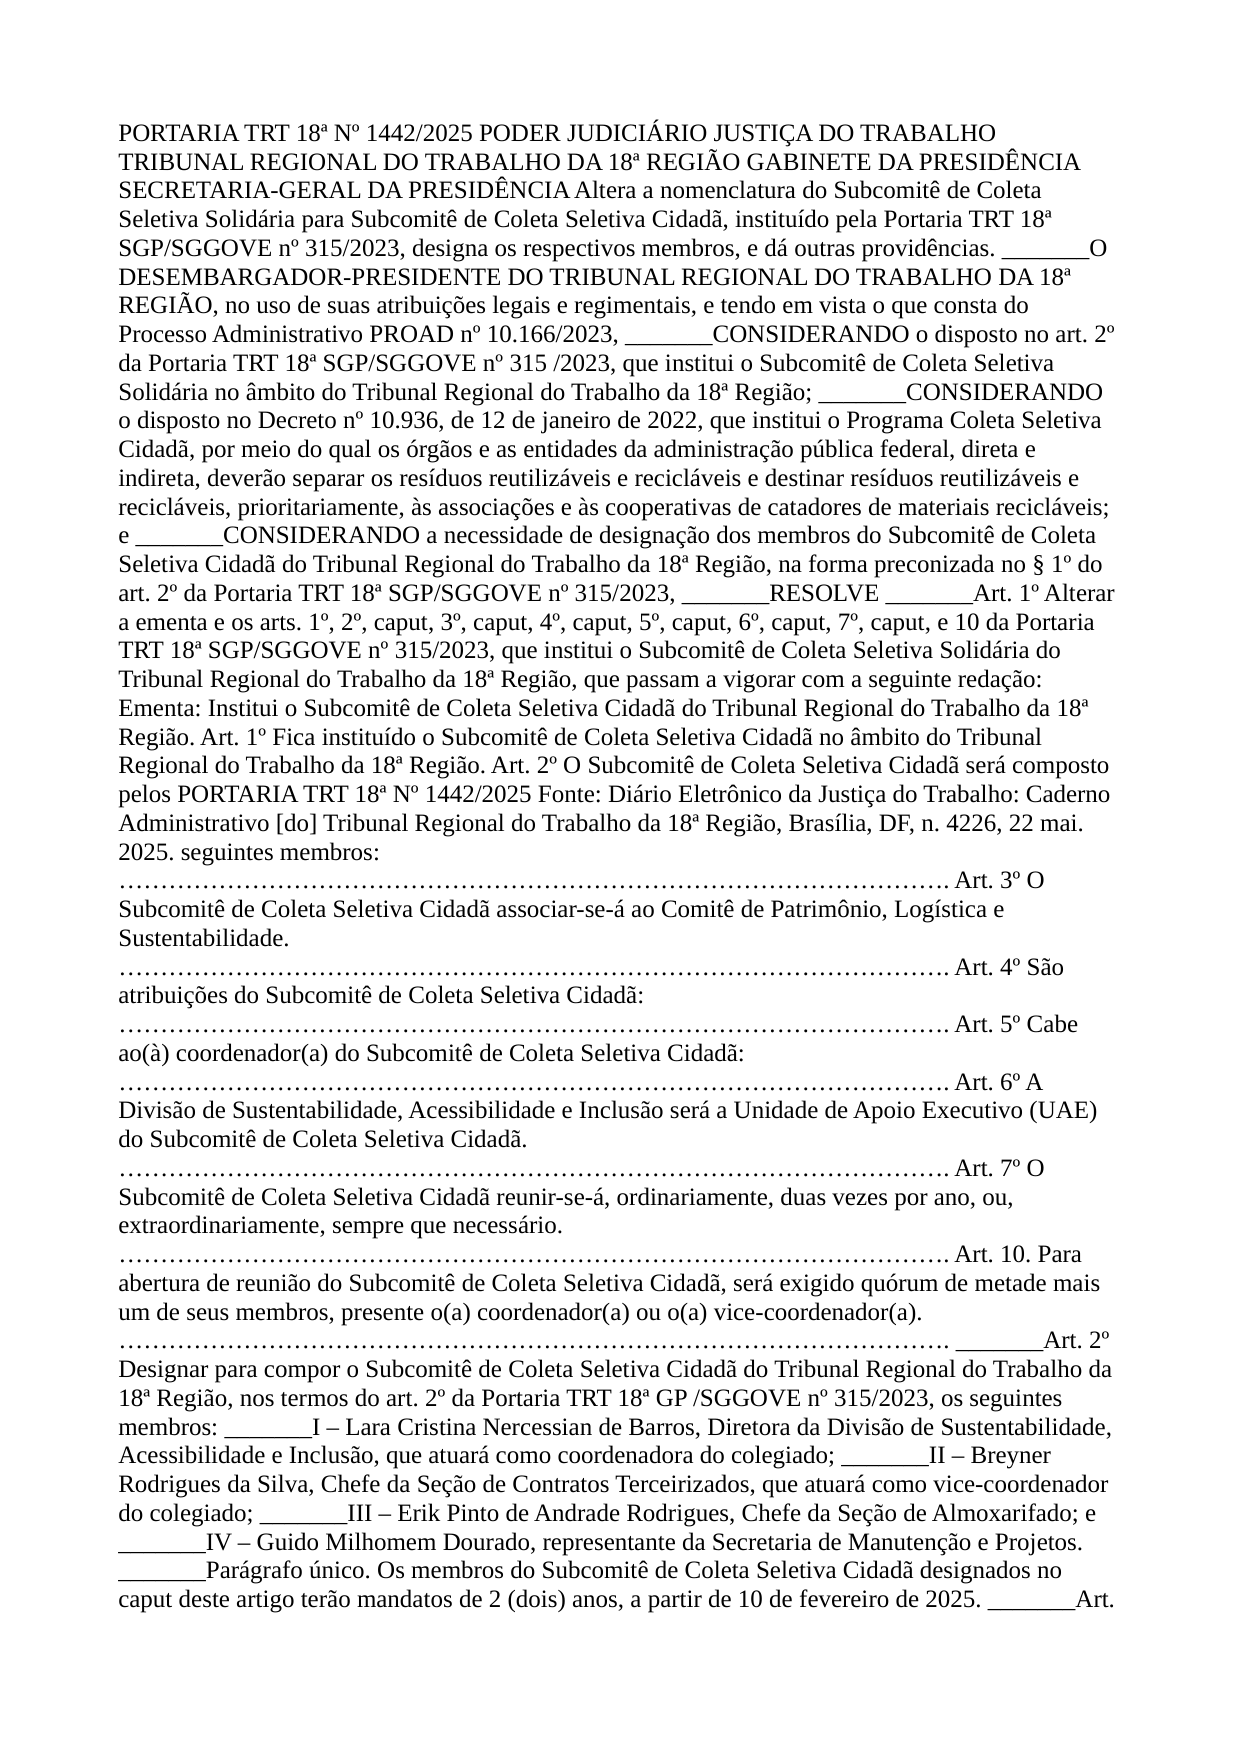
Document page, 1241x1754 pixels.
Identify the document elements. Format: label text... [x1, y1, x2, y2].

text PORTARIA TRT 18ª Nº 1442/2025 PODER JUDICIÁRIO JUSTIÇA DO TRABALHO TRIBUNAL REGIONAL DO TRABALHO DA 18ª REGIÃO GABINETE DA PRESIDÊNCIA SECRETARIA-GERAL DA PRESIDÊNCIA Altera a nomenclatura do Subcomitê de Coleta Seletiva Solidária para Subcomitê de Coleta Seletiva Cidadã, instituído pela Portaria TRT 18ª SGP/SGGOVE nº 315/2023, designa os respectivos membros, e dá outras providências. _______O DESEMBARGADOR-PRESIDENTE DO TRIBUNAL REGIONAL DO TRABALHO DA 18ª REGIÃO, no uso de suas atribuições legais e regimentais, e tendo em vista o que consta do Processo Administrativo PROAD nº 10.166/2023, _______CONSIDERANDO o disposto no art. 2º da Portaria TRT 18ª SGP/SGGOVE nº 315 /2023, que institui o Subcomitê de Coleta Seletiva Solidária no âmbito do Tribunal Regional do Trabalho da 18ª Região; _______CONSIDERANDO o disposto no Decreto nº 10.936, de 12 de janeiro de 2022, que institui o Programa Coleta Seletiva Cidadã, por meio do qual os órgãos e as entidades da administração pública federal, direta e indireta, deverão separar os resíduos reutilizáveis e recicláveis e destinar resíduos reutilizáveis e recicláveis, prioritariamente, às associações e às cooperativas de catadores de materiais recicláveis; e _______CONSIDERANDO a necessidade de designação dos membros do Subcomitê de Coleta Seletiva Cidadã do Tribunal Regional do Trabalho da 18ª Região, na forma preconizada no § 1º do art. 2º da Portaria TRT 18ª SGP/SGGOVE nº 315/2023, _______RESOLVE _______Art. 1º Alterar a ementa e os arts. 1º, 2º, caput, 3º, caput, 4º, caput, 5º, caput, 6º, caput, 7º, caput, e 10 da Portaria TRT 18ª SGP/SGGOVE nº 315/2023, que institui o Subcomitê de Coleta Seletiva Solidária do Tribunal Regional do Trabalho da 18ª Região, que passam a vigorar com a seguinte redação: Ementa: Institui o Subcomitê de Coleta Seletiva Cidadã do Tribunal Regional do Trabalho da 18ª Região. Art. 1º Fica instituído o Subcomitê de Coleta Seletiva Cidadã no âmbito do Tribunal Regional do Trabalho da 18ª Região. Art. 2º O Subcomitê de Coleta Seletiva Cidadã será composto pelos PORTARIA TRT 18ª Nº 1442/2025 Fonte: Diário Eletrônico da Justiça do Trabalho: Caderno Administrativo [do] Tribunal Regional do Trabalho da 18ª Região, Brasília, DF, n. 4226, 22 mai. 2025. seguintes membros: ………………………………………………………………………………………. Art. 3º O Subcomitê de Coleta Seletiva Cidadã associar-se-á ao Comitê de Patrimônio, Logística e Sustentabilidade. ………………………………………………………………………………………. Art. 4º São atribuições do Subcomitê de Coleta Seletiva Cidadã: ………………………………………………………………………………………. Art. 5º Cabe ao(à) coordenador(a) do Subcomitê de Coleta Seletiva Cidadã: ………………………………………………………………………………………. Art. 6º A Divisão de Sustentabilidade, Acessibilidade e Inclusão será a Unidade de Apoio Executivo (UAE) do Subcomitê de Coleta Seletiva Cidadã. ………………………………………………………………………………………. Art. 7º O Subcomitê de Coleta Seletiva Cidadã reunir-se-á, ordinariamente, duas vezes por ano, ou, extraordinariamente, sempre que necessário. ………………………………………………………………………………………. Art. 10. Para abertura de reunião do Subcomitê de Coleta Seletiva Cidadã, será exigido quórum de metade mais um de seus membros, presente o(a) coordenador(a) ou o(a) vice-coordenador(a). ………………………………………………………………………………………. _______Art. 2º Designar para compor o Subcomitê de Coleta Seletiva Cidadã do Tribunal Regional do Trabalho da 18ª Região, nos termos do art. 2º da Portaria TRT 18ª GP /SGGOVE nº 315/2023, os seguintes membros: _______I – Lara Cristina Nercessian de Barros, Diretora da Divisão de Sustentabilidade, Acessibilidade e Inclusão, que atuará como coordenadora do colegiado; _______II – Breyner Rodrigues da Silva, Chefe da Seção de Contratos Terceirizados, que atuará como vice-coordenador do colegiado; _______III – Erik Pinto de Andrade Rodrigues, Chefe da Seção de Almoxarifado; e _______IV – Guido Milhomem Dourado, representante da Secretaria de Manutenção e Projetos. _______Parágrafo único. Os membros do Subcomitê de Coleta Seletiva Cidadã designados no caput deste artigo terão mandatos de 2 (dois) anos, a partir de 10 de fevereiro de 2025. _______Art. [118, 118, 1122, 1613]
